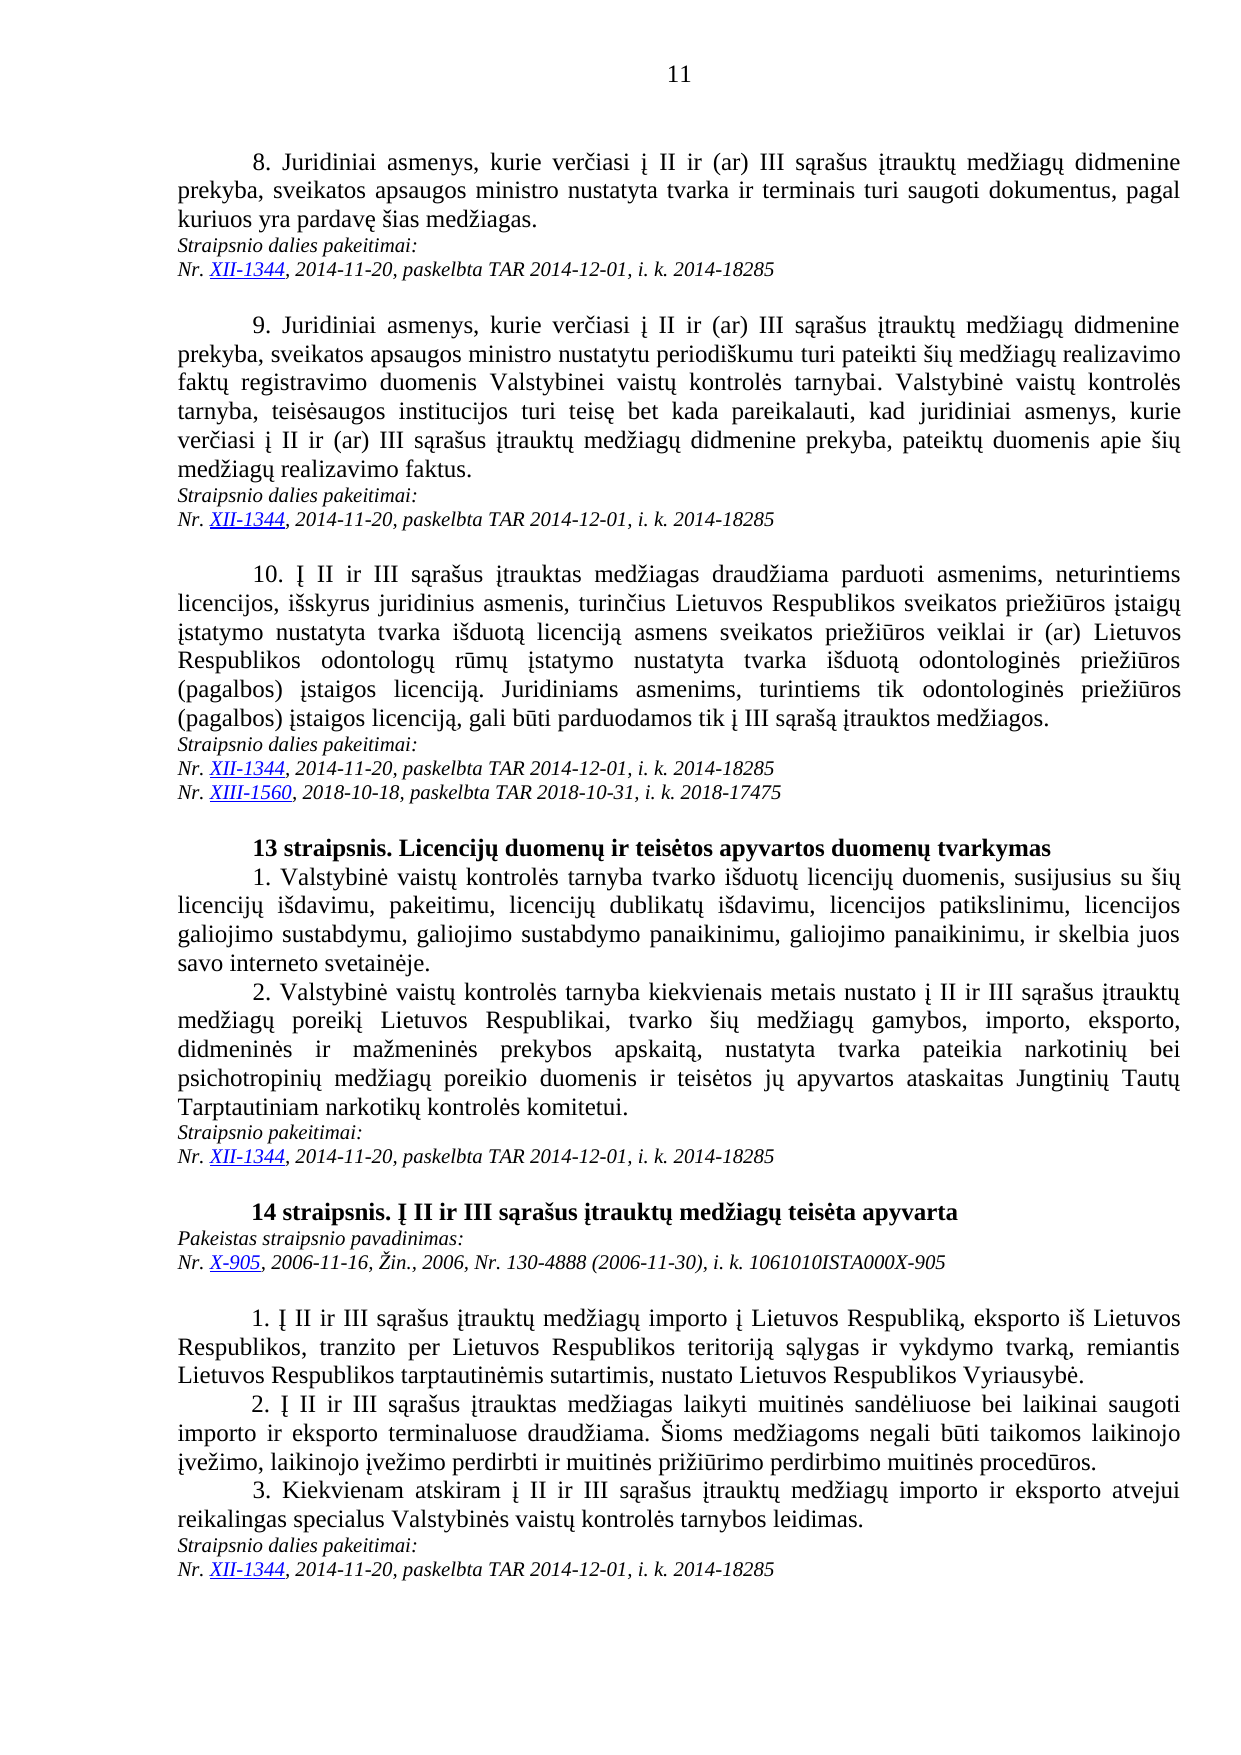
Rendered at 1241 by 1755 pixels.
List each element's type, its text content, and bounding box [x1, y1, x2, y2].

text Nr. XII-1344, 2014-11-20, paskelbta TAR 2014-12-01, i. k. 2014-18285 [177, 507, 1181, 531]
text Nr. XIII-1560, 2018-10-18, paskelbta TAR 2018-10-31, i. k. 2018-17475 [177, 780, 1181, 804]
text Nr. XII-1344, 2014-11-20, paskelbta TAR 2014-12-01, i. k. 2014-18285 [177, 756, 1181, 780]
text Straipsnio pakeitimai: [177, 1120, 1181, 1144]
text Nr. XII-1344, 2014-11-20, paskelbta TAR 2014-12-01, i. k. 2014-18285 [177, 257, 1181, 281]
text 2. Į II ir III sąrašus įtrauktas medžiagas laikyti muitinės sandėliuose bei laikinai saugoti importo ir eksporto terminaluose draudžiama. Šioms medžiagoms negali būti taikomos laikinojo įvežimo, laikinojo įvežimo perdirbti ir muitinės prižiūrimo perdirbimo muitinės procedūros. [177, 1389, 1181, 1475]
text Straipsnio dalies pakeitimai: [177, 233, 1181, 257]
text 8. Juridiniai asmenys, kurie verčiasi į II ir (ar) III sąrašus įtrauktų medžiagų didmenine prekyba, sveikatos apsaugos ministro nustatyta tvarka ir terminais turi saugoti dokumentus, pagal kuriuos yra pardavę šias medžiagas. [177, 147, 1181, 233]
text 2. Valstybinė vaistų kontrolės tarnyba kiekvienais metais nustato į II ir III sąrašus įtrauktų medžiagų poreikį Lietuvos Respublikai, tvarko šių medžiagų gamybos, importo, eksporto, didmeninės ir mažmeninės prekybos apskaitą, nustatyta tvarka pateikia narkotinių bei psichotropinių medžiagų poreikio duomenis ir teisėtos jų apyvartos ataskaitas Jungtinių Tautų Tarptautiniam narkotikų kontrolės komitetui. [177, 977, 1181, 1120]
text 1. Valstybinė vaistų kontrolės tarnyba tvarko išduotų licencijų duomenis, susijusius su šių licencijų išdavimu, pakeitimu, licencijų dublikatų išdavimu, licencijos patikslinimu, licencijos galiojimo sustabdymu, galiojimo sustabdymo panaikinimu, galiojimo panaikinimu, ir skelbia juos savo interneto svetainėje. [177, 862, 1181, 977]
text Straipsnio dalies pakeitimai: [177, 1533, 1181, 1557]
text Nr. XII-1344, 2014-11-20, paskelbta TAR 2014-12-01, i. k. 2014-18285 [177, 1557, 1181, 1581]
text Straipsnio dalies pakeitimai: [177, 482, 1181, 507]
text 14 straipsnis. Į II ir III sąrašus įtrauktų medžiagų teisėta apyvarta [251, 1197, 1181, 1226]
text Nr. XII-1344, 2014-11-20, paskelbta TAR 2014-12-01, i. k. 2014-18285 [177, 1144, 1181, 1168]
text 3. Kiekvienam atskiram į II ir III sąrašus įtrauktų medžiagų importo ir eksporto atvejui reikalingas specialus Valstybinės vaistų kontrolės tarnybos leidimas. [177, 1475, 1181, 1533]
text 13 straipsnis. Licencijų duomenų ir teisėtos apyvartos duomenų tvarkymas [177, 833, 1181, 862]
text 1. Į II ir III sąrašus įtrauktų medžiagų importo į Lietuvos Respubliką, eksporto iš Lietuvos Respublikos, tranzito per Lietuvos Respublikos teritoriją sąlygas ir vykdymo tvarką, remiantis Lietuvos Respublikos tarptautinėmis sutartimis, nustato Lietuvos Respublikos Vyriausybė. [177, 1303, 1181, 1389]
text 10. Į II ir III sąrašus įtrauktas medžiagas draudžiama parduoti asmenims, neturintiems licencijos, išskyrus juridinius asmenis, turinčius Lietuvos Respublikos sveikatos priežiūros įstaigų įstatymo nustatyta tvarka išduotą licenciją asmens sveikatos priežiūros veiklai ir (ar) Lietuvos Respublikos odontologų rūmų įstatymo nustatyta tvarka išduotą odontologinės priežiūros (pagalbos) įstaigos licenciją. Juridiniams asmenims, turintiems tik odontologinės priežiūros (pagalbos) įstaigos licenciją, gali būti parduodamos tik į III sąrašą įtrauktos medžiagos. [177, 559, 1181, 732]
text Straipsnio dalies pakeitimai: [177, 732, 1181, 756]
text 9. Juridiniai asmenys, kurie verčiasi į II ir (ar) III sąrašus įtrauktų medžiagų didmenine prekyba, sveikatos apsaugos ministro nustatytu periodiškumu turi pateikti šių medžiagų realizavimo faktų registravimo duomenis Valstybinei vaistų kontrolės tarnybai. Valstybinė vaistų kontrolės tarnyba, teisėsaugos institucijos turi teisę bet kada pareikalauti, kad juridiniai asmenys, kurie verčiasi į II ir (ar) III sąrašus įtrauktų medžiagų didmenine prekyba, pateiktų duomenis apie šių medžiagų realizavimo faktus. [177, 310, 1181, 482]
text Nr. X-905, 2006-11-16, Žin., 2006, Nr. 130-4888 (2006-11-30), i. k. 1061010ISTA000X-905 [177, 1250, 1181, 1274]
text Pakeistas straipsnio pavadinimas: [177, 1226, 1181, 1250]
